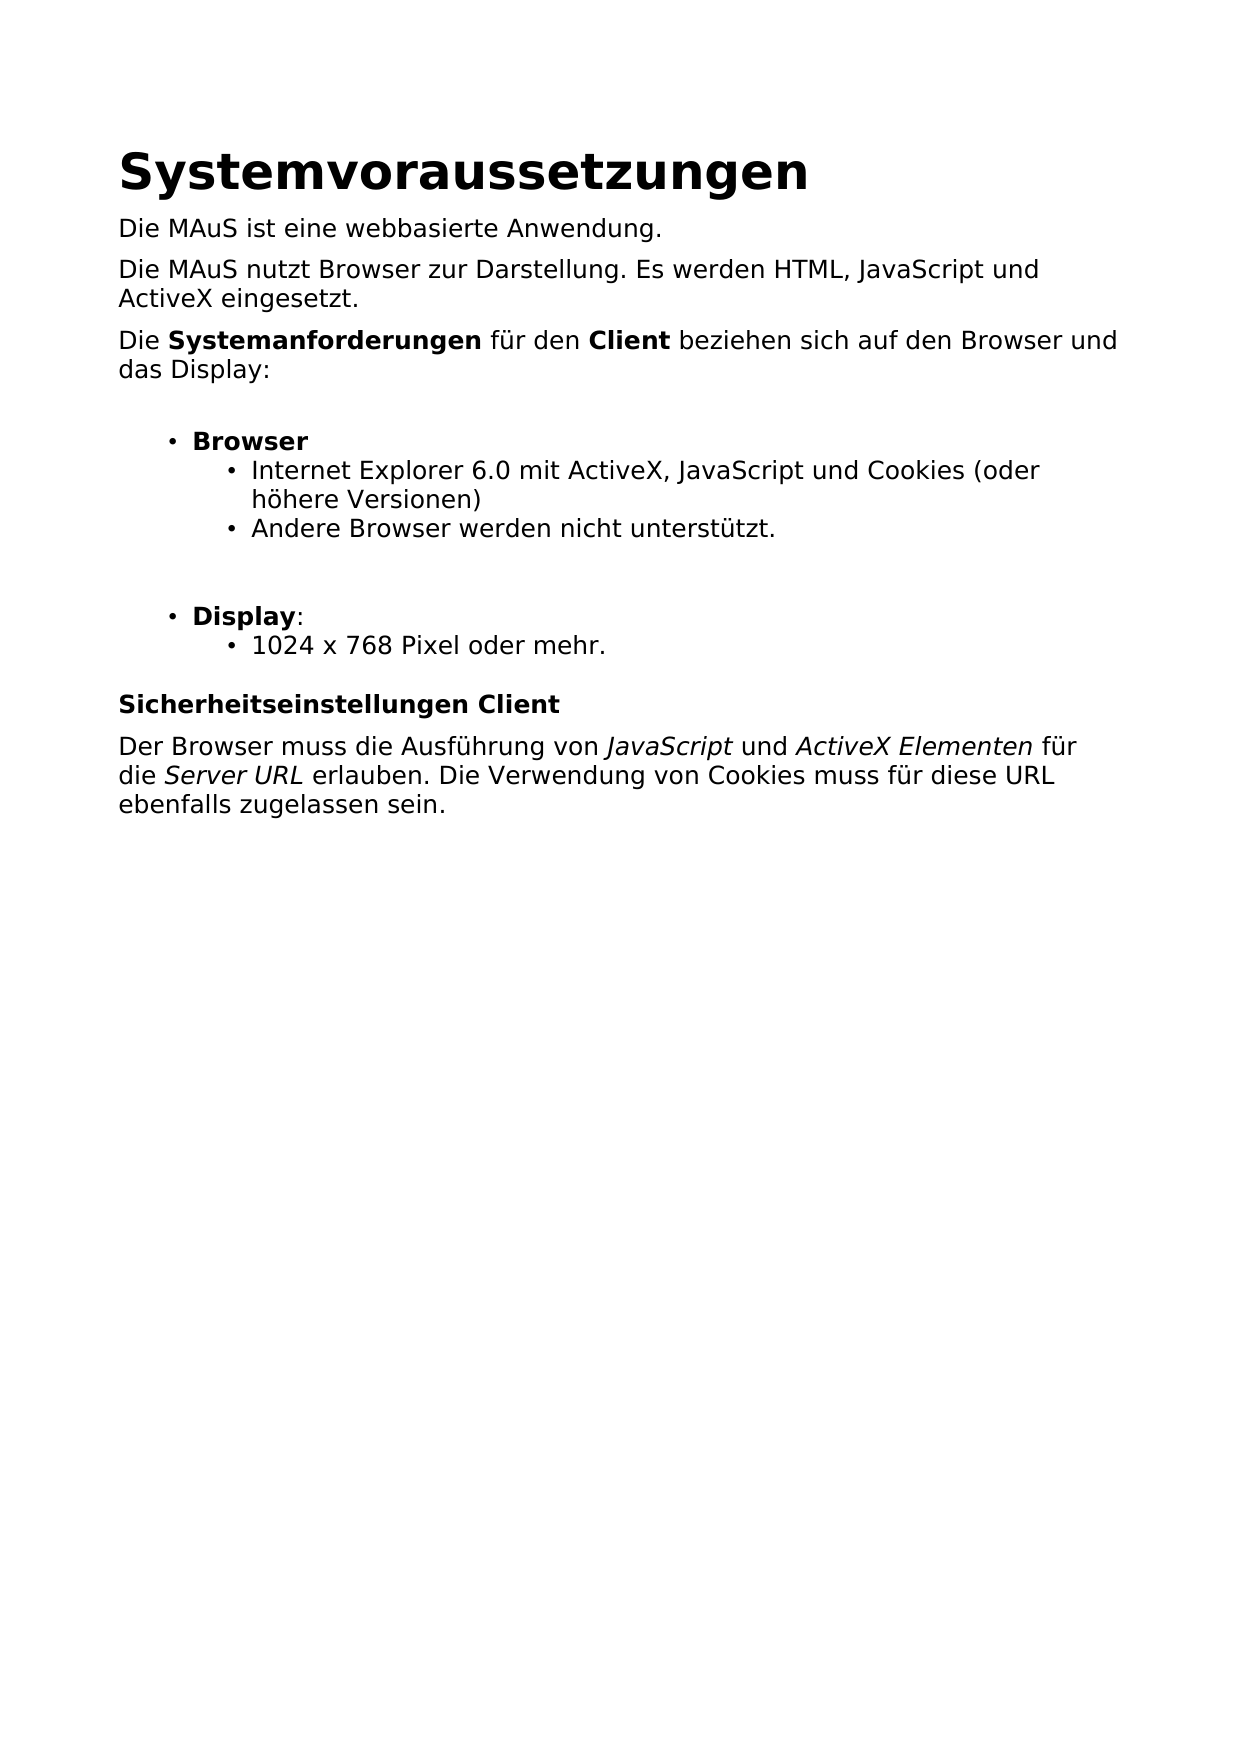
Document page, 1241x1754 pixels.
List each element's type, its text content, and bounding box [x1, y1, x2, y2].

list 1024 x 768 Pixel oder mehr. [236, 631, 1122, 661]
list Andere Browser werden nicht unterstützt. [236, 514, 1122, 543]
text Die MAuS nutzt Browser zur Darstellung. Es werden HTML, JavaScript und ActiveX eingesetzt. [118, 256, 1122, 314]
text Die MAuS ist eine webbasierte Anwendung. [118, 214, 1122, 243]
text Sicherheitseinstellungen Client [118, 690, 1122, 719]
list Display: [177, 602, 1122, 631]
list Browser [177, 427, 1122, 456]
text Der Browser muss die Ausführung von JavaScript und ActiveX Elementen für die Server URL erlauben. Die Verwendung von Cookies muss für diese URL ebenfalls zugelassen sein. [118, 732, 1122, 819]
list Internet Explorer 6.0 mit ActiveX, JavaScript und Cookies (oder höhere Versionen) [236, 456, 1122, 514]
text Die Systemanforderungen für den Client beziehen sich auf den Browser und das Display: [118, 326, 1122, 385]
subtitle Systemvoraussetzungen [118, 143, 1122, 201]
